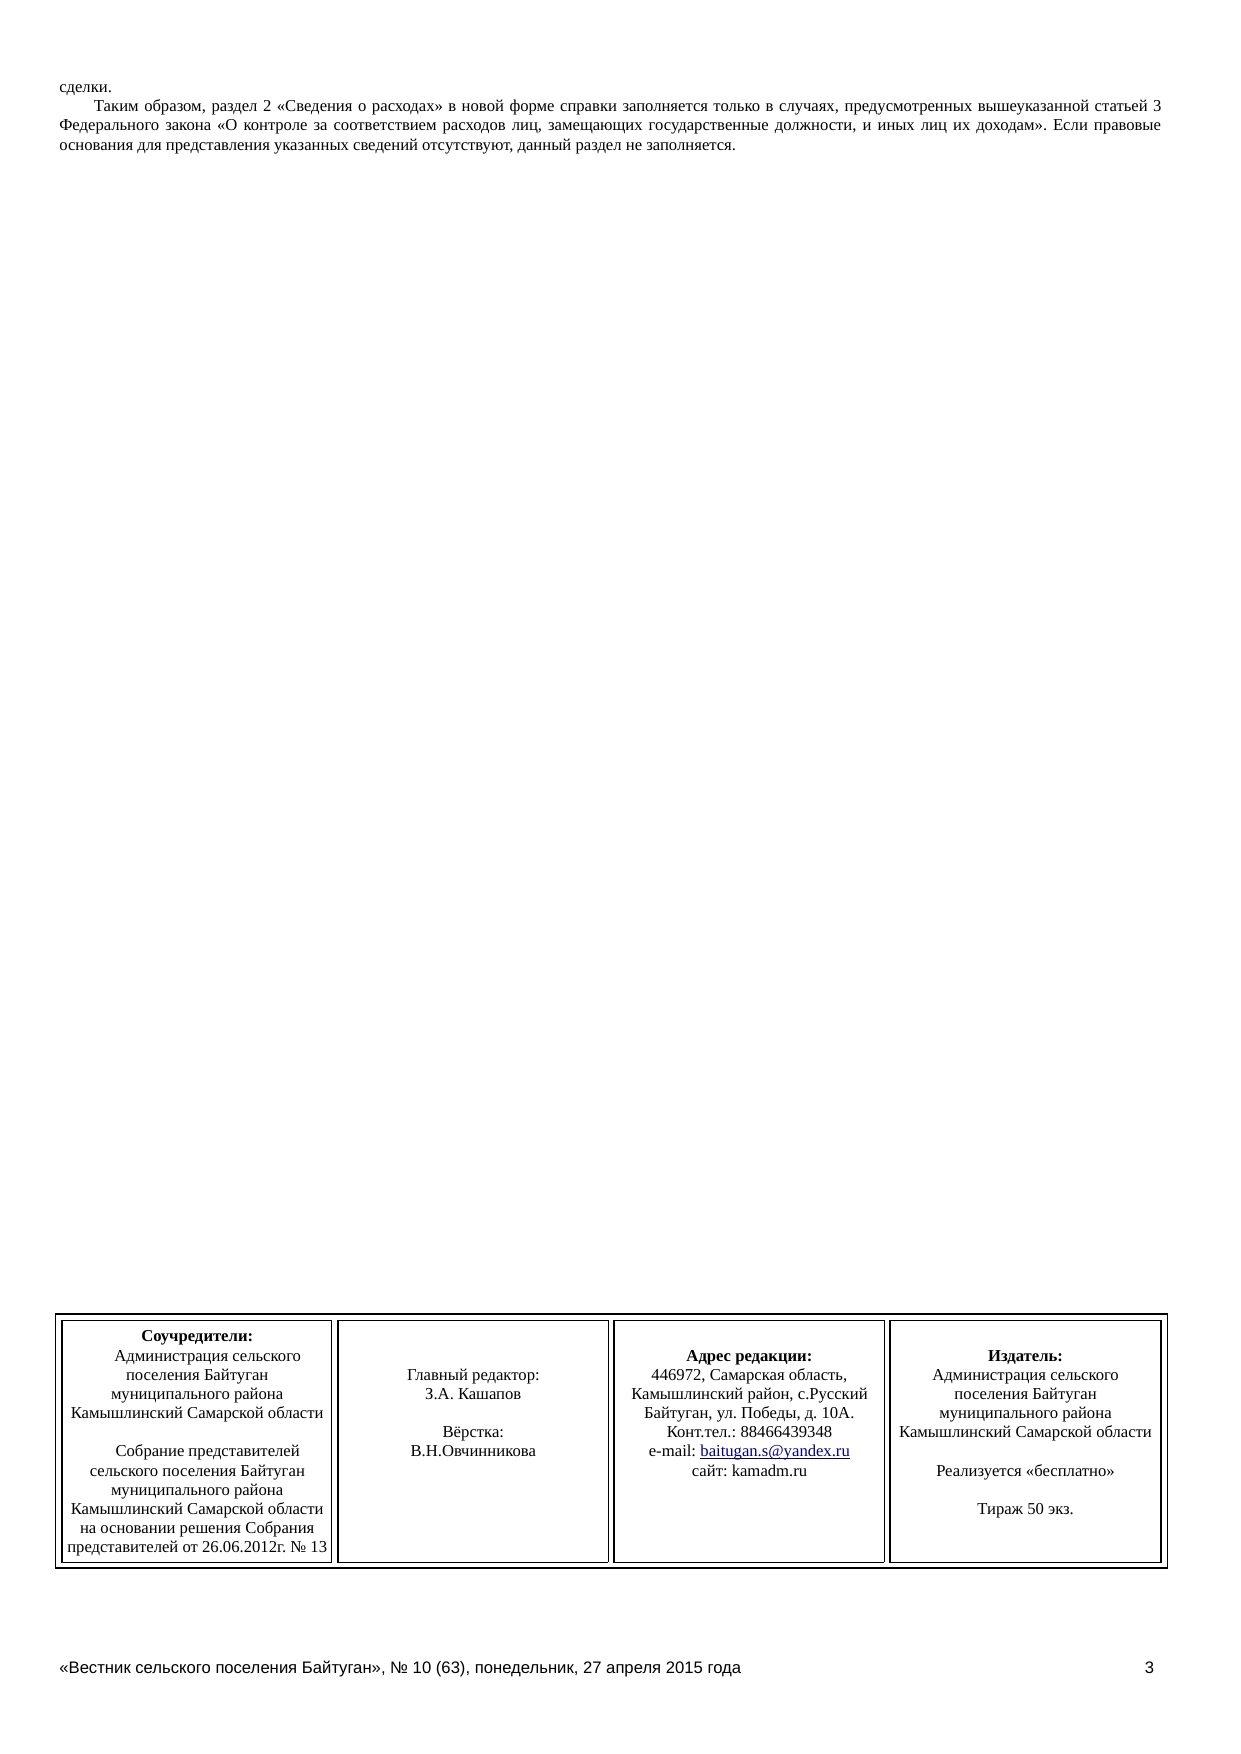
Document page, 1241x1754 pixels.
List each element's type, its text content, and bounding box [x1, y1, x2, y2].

text сделки. Таким образом, раздел 2 «Сведения о расходах» в новой форме справки заполняется только в случаях, предусмотренных вышеуказанной статьей 3 Федерального закона «О контроле за соответствием расходов лиц, замещающих государственные должности, и иных лиц их доходам». Если правовые основания для представления указанных сведений отсутствуют, данный раздел не заполняется. [59, 77, 1163, 153]
table_header Соучредители: Администрация сельского поселения Байтуган муниципального района Камышлинский Самарской области Собрание представителей сельского поселения Байтуган муниципального района Камышлинский Самарской области на основании решения Собрания представителей от 26.06.2012г. № 13 [59, 1315, 335, 1562]
table_header Адрес редакции: 446972, Самарская область, Камышлинский район, с.Русский Байтуган, ул. Победы, д. 10А. Конт.тел.: 88466439348 e-mail: baitugan.s@yandex.ru сайт: kamadm.ru [611, 1315, 887, 1562]
table_header Издатель: Администрация сельского поселения Байтуган муниципального района Камышлинский Самарской области Реализуется «бесплатно» Тираж 50 экз. [887, 1315, 1163, 1562]
table_header Главный редактор: З.А. Кашапов Вёрстка: В.Н.Овчинникова [335, 1315, 611, 1562]
